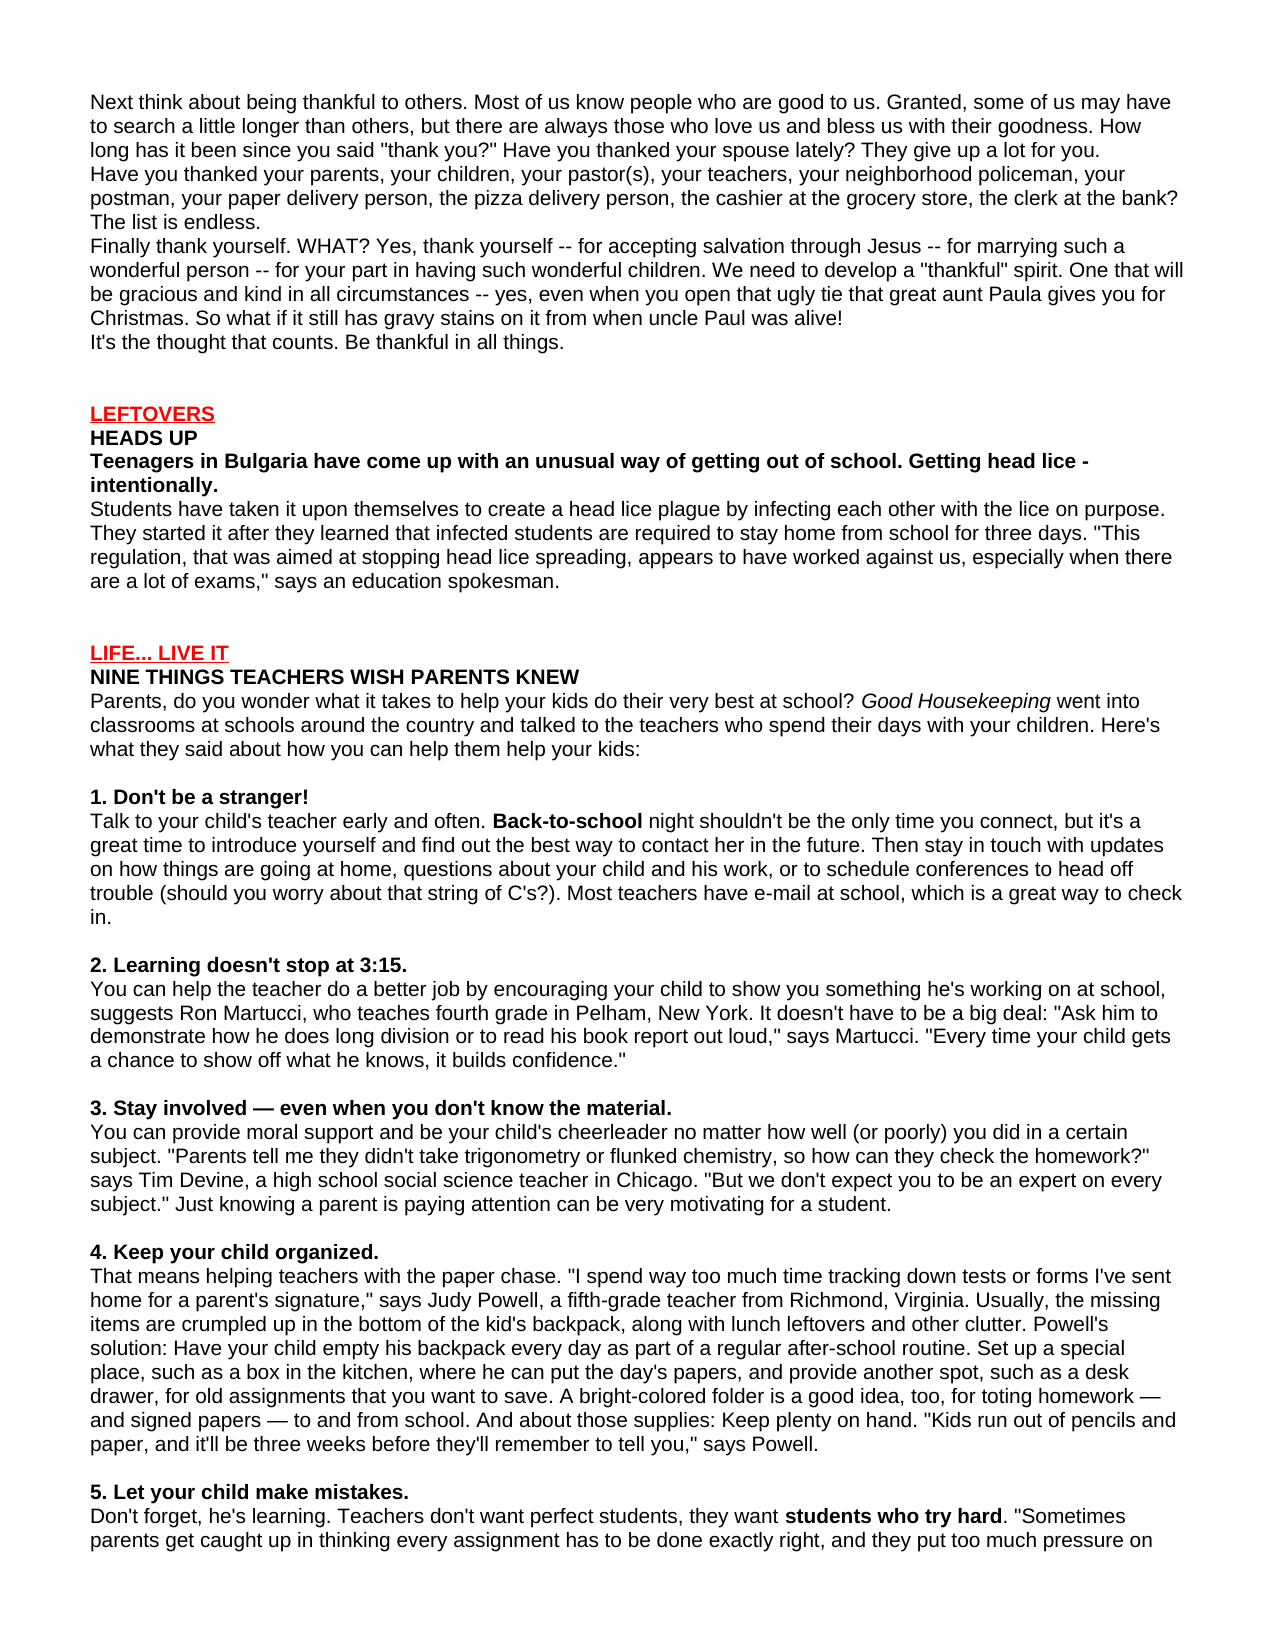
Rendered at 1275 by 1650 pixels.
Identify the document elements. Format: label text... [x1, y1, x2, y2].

text It's the thought that counts. Be thankful in all things. [90, 329, 1185, 353]
text Next think about being thankful to others. Most of us know people who are good to us. Granted, some of us may have to search a little longer than others, but there are always those who love us and bless us with their goodness. How long has it been since you said "thank you?" Have you thanked your spouse lately? They give up a lot for you. [90, 90, 1185, 162]
text Students have taken it upon themselves to create a head lice plague by infecting each other with the lice on purpose. They started it after they learned that infected students are required to stay home from school for three days. "This regulation, that was aimed at stopping head lice spreading, appears to have worked against us, especially when there are a lot of exams," says an education spokesman. [90, 497, 1185, 593]
text Have you thanked your parents, your children, your pastor(s), your teachers, your neighborhood policeman, your postman, your paper delivery person, the pizza delivery person, the cashier at the grocery store, the clerk at the bank? The list is endless. [90, 162, 1185, 234]
text Teenagers in Bulgaria have come up with an unusual way of getting out of school. Getting head lice - intentionally. [90, 449, 1185, 497]
text LIFE... LIVE IT [90, 641, 1185, 665]
text NINE THINGS TEACHERS WISH PARENTS KNEW [90, 665, 1185, 689]
text LEFTOVERS [90, 401, 1185, 425]
text HEADS UP [90, 425, 1185, 449]
text Finally thank yourself. WHAT? Yes, thank yourself -- for accepting salvation through Jesus -- for marrying such a wonderful person -- for your part in having such wonderful children. We need to develop a "thankful" spirit. One that will be gracious and kind in all circumstances -- yes, even when you open that ugly tie that great aunt Paula gives you for Christmas. So what if it still has gravy stains on it from when uncle Paul was alive! [90, 234, 1185, 329]
text Parents, do you wonder what it takes to help your kids do their very best at school? Good Housekeeping went into classrooms at schools around the country and talked to the teachers who spend their days with your children. Here's what they said about how you can help them help your kids: 1. Don't be a stranger! Talk to your child's teacher early and often. Back-to-school night shouldn't be the only time you connect, but it's a great time to introduce yourself and find out the best way to contact her in the future. Then stay in touch with updates on how things are going at home, questions about your child and his work, or to schedule conferences to head off trouble (should you worry about that string of C's?). Most teachers have e-mail at school, which is a great way to check in. 2. Learning doesn't stop at 3:15. You can help the teacher do a better job by encouraging your child to show you something he's working on at school, suggests Ron Martucci, who teaches fourth grade in Pelham, New York. It doesn't have to be a big deal: "Ask him to demonstrate how he does long division or to read his book report out loud," says Martucci. "Every time your child gets a chance to show off what he knows, it builds confidence." 3. Stay involved — even when you don't know the material. You can provide moral support and be your child's cheerleader no matter how well (or poorly) you did in a certain subject. "Parents tell me they didn't take trigonometry or flunked chemistry, so how can they check the homework?" says Tim Devine, a high school social science teacher in Chicago. "But we don't expect you to be an expert on every subject." Just knowing a parent is paying attention can be very motivating for a student. 4. Keep your child organized. That means helping teachers with the paper chase. "I spend way too much time tracking down tests or forms I've sent home for a parent's signature," says Judy Powell, a fifth-grade teacher from Richmond, Virginia. Usually, the missing items are crumpled up in the bottom of the kid's backpack, along with lunch leftovers and other clutter. Powell's solution: Have your child empty his backpack every day as part of a regular after-school routine. Set up a special place, such as a box in the kitchen, where he can put the day's papers, and provide another spot, such as a desk drawer, for old assignments that you want to save. A bright-colored folder is a good idea, too, for toting homework — and signed papers — to and from school. And about those supplies: Keep plenty on hand. "Kids run out of pencils and paper, and it'll be three weeks before they'll remember to tell you," says Powell. 5. Let your child make mistakes. Don't forget, he's learning. Teachers don't want perfect students, they want students who try hard. "Sometimes parents get caught up in thinking every assignment has to be done exactly right, and they put too much pressure on [90, 689, 1185, 1551]
